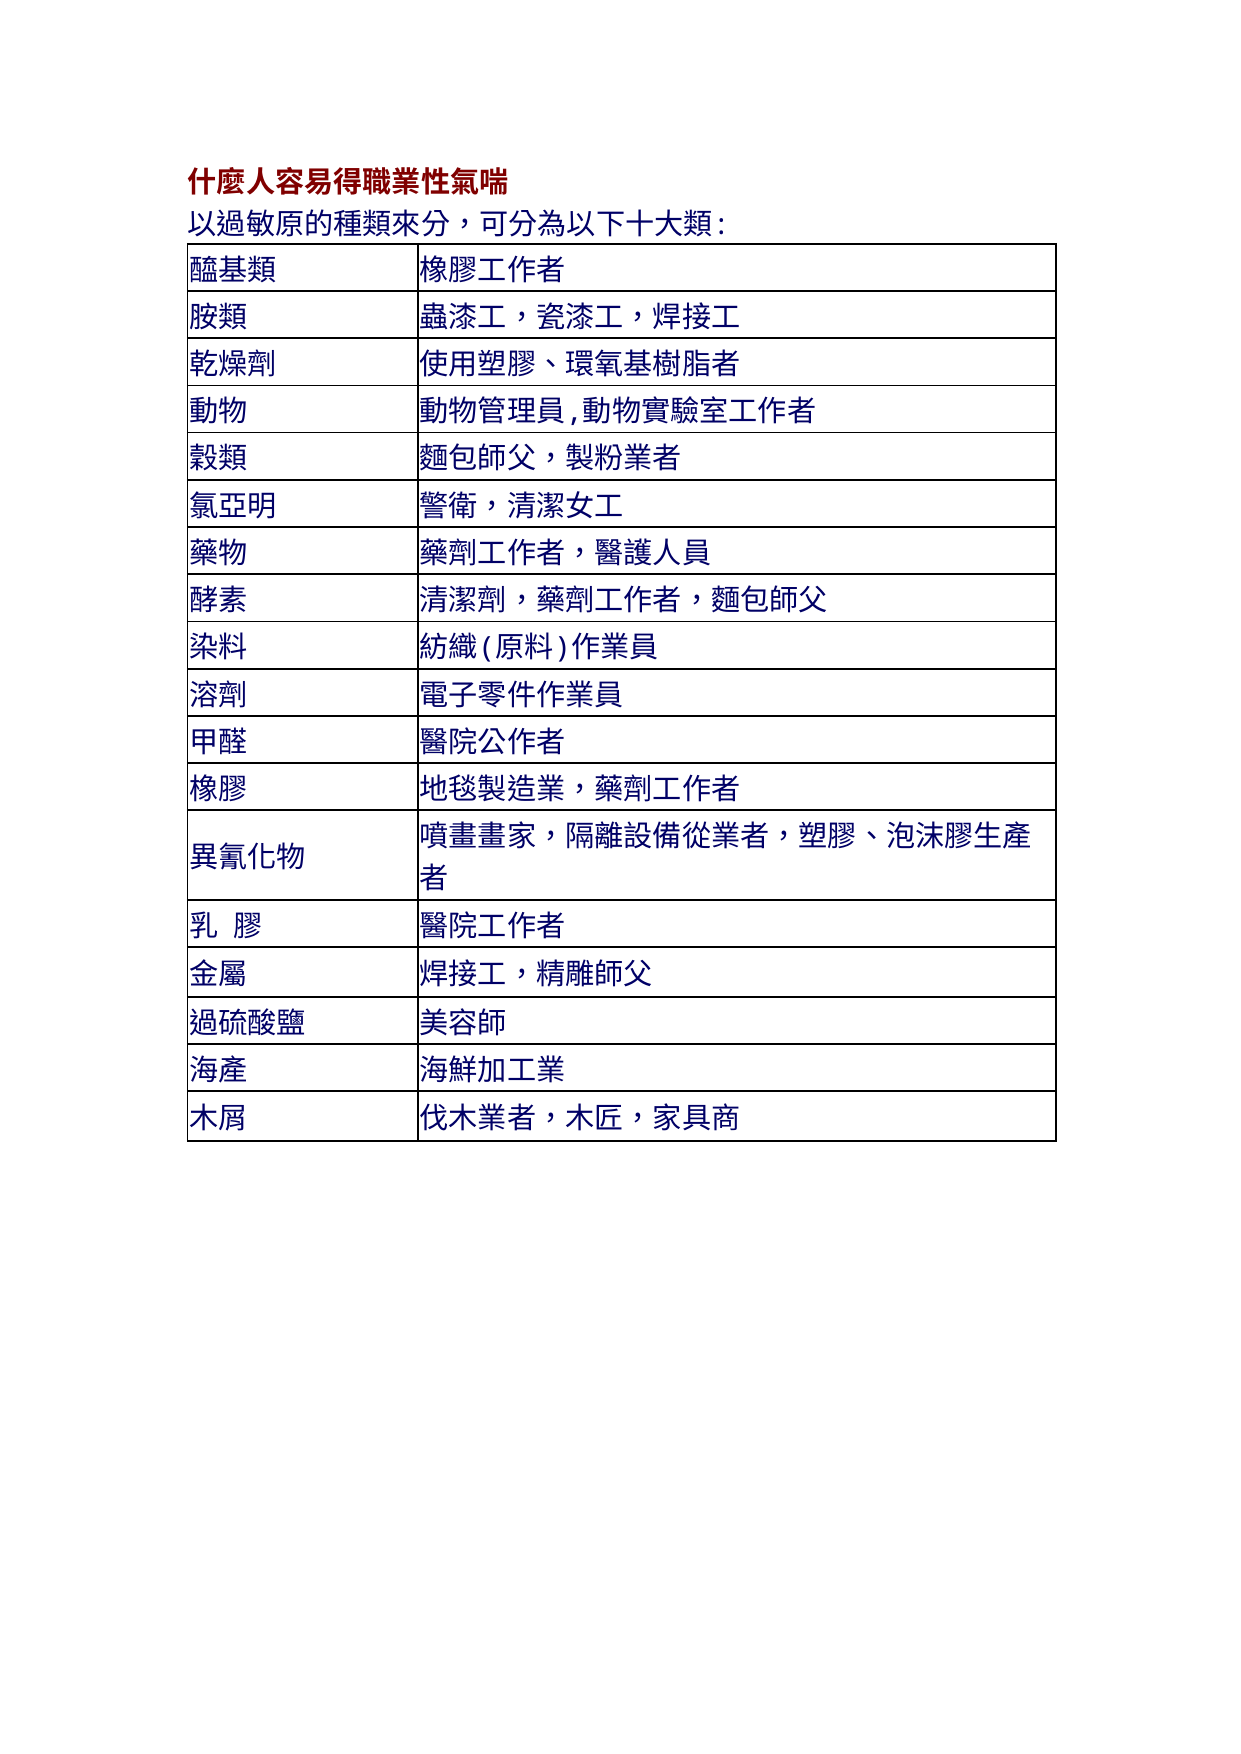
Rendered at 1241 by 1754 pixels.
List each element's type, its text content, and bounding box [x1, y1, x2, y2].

table_cell 甲醛 [188, 717, 417, 762]
table_cell 動物 [188, 386, 417, 432]
table_cell 藥劑工作者，醫護人員 [419, 528, 1055, 573]
table_cell 酵素 [188, 575, 417, 621]
table_header 橡膠工作者 [419, 245, 1055, 290]
table_cell 海產 [188, 1045, 417, 1090]
table_cell 溶劑 [188, 670, 417, 715]
table_cell 蟲漆工，瓷漆工，焊接工 [419, 292, 1055, 337]
table_header 醯基類 [188, 245, 417, 290]
table_cell 過硫酸鹽 [188, 998, 417, 1043]
table_cell 紡織(原料)作業員 [419, 622, 1055, 668]
table_cell 染料 [188, 622, 417, 668]
table_cell 穀類 [188, 433, 417, 479]
table_cell 胺類 [188, 292, 417, 337]
table_cell 警衛，清潔女工 [419, 481, 1055, 526]
table_cell 電子零件作業員 [419, 670, 1055, 715]
table_cell 乾燥劑 [188, 339, 417, 384]
table_cell 海鮮加工業 [419, 1045, 1055, 1090]
table_cell 焊接工，精雕師父 [419, 948, 1055, 996]
table_cell 氯亞明 [188, 481, 417, 526]
table_cell 醫院工作者 [419, 901, 1055, 946]
table_cell 麵包師父，製粉業者 [419, 433, 1055, 479]
table_cell 醫院公作者 [419, 717, 1055, 762]
table_cell 使用塑膠、環氧基樹脂者 [419, 339, 1055, 384]
table_cell 橡膠 [188, 764, 417, 809]
table_cell 金屬 [188, 948, 417, 996]
table_cell 地毯製造業，藥劑工作者 [419, 764, 1055, 809]
text 以過敏原的種類來分，可分為以下十大類: [187, 201, 1053, 243]
table_cell 藥物 [188, 528, 417, 573]
table_cell 動物管理員,動物實驗室工作者 [419, 386, 1055, 432]
table_cell 乳 膠 [188, 901, 417, 946]
table_cell 木屑 [188, 1092, 417, 1140]
table_cell 異氰化物 [188, 811, 417, 899]
table_cell 噴畫畫家，隔離設備從業者，塑膠、泡沫膠生產者 [419, 811, 1055, 899]
table_cell 美容師 [419, 998, 1055, 1043]
text 什麼人容易得職業性氣喘 [187, 158, 1053, 201]
table_cell 清潔劑，藥劑工作者，麵包師父 [419, 575, 1055, 621]
table_cell 伐木業者，木匠，家具商 [419, 1092, 1055, 1140]
